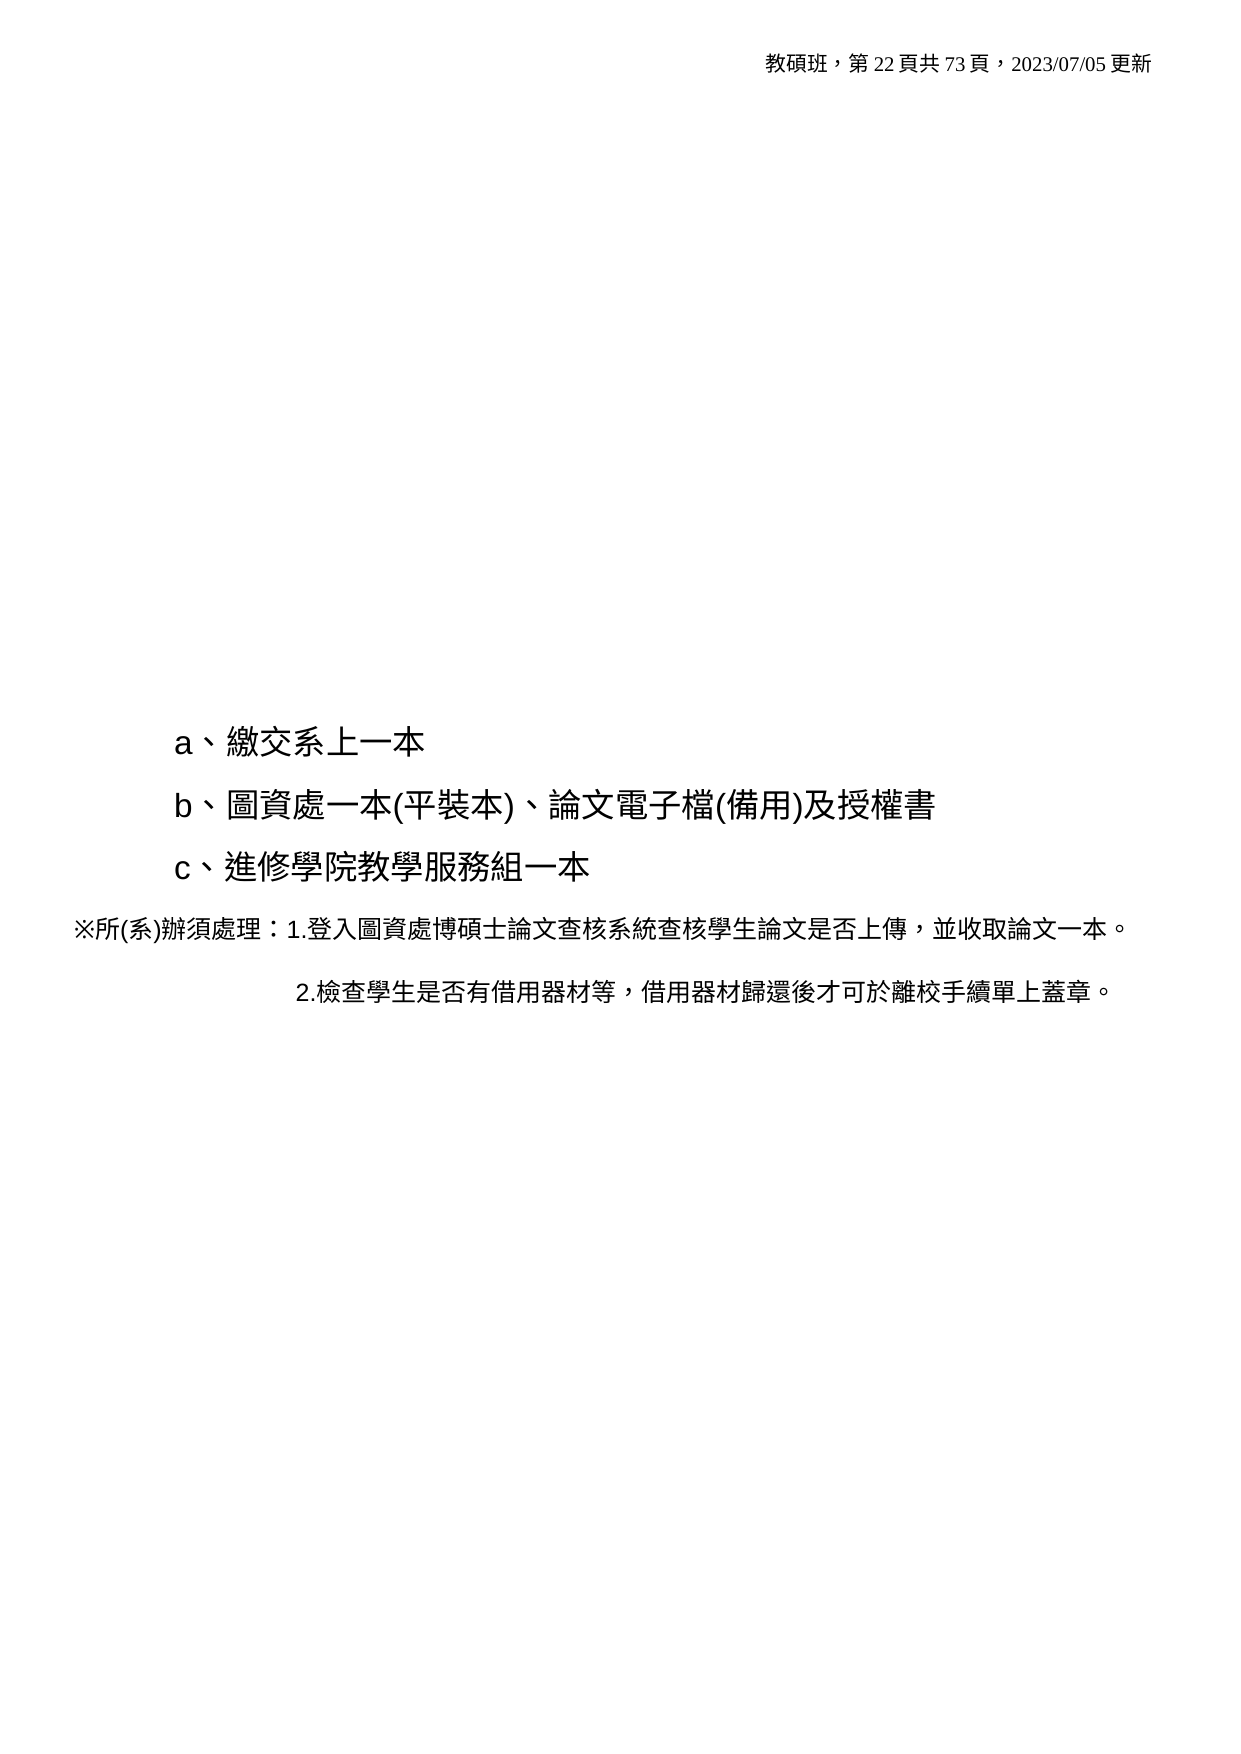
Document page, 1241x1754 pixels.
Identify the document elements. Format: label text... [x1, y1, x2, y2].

text c、進修學院教學服務組一本 [174, 823, 1173, 886]
text a、繳交系上一本 [174, 698, 1173, 761]
text b、圖資處一本(平裝本)、論文電子檔(備用)及授權書 [174, 761, 1173, 823]
text 2.檢查學生是否有借用器材等，借用器材歸還後才可於離校手續單上蓋章。 [74, 948, 1152, 1011]
text ※所(系)辦須處理：1.登入圖資處博碩士論文查核系統查核學生論文是否上傳，並收取論文一本。 [74, 886, 1152, 948]
